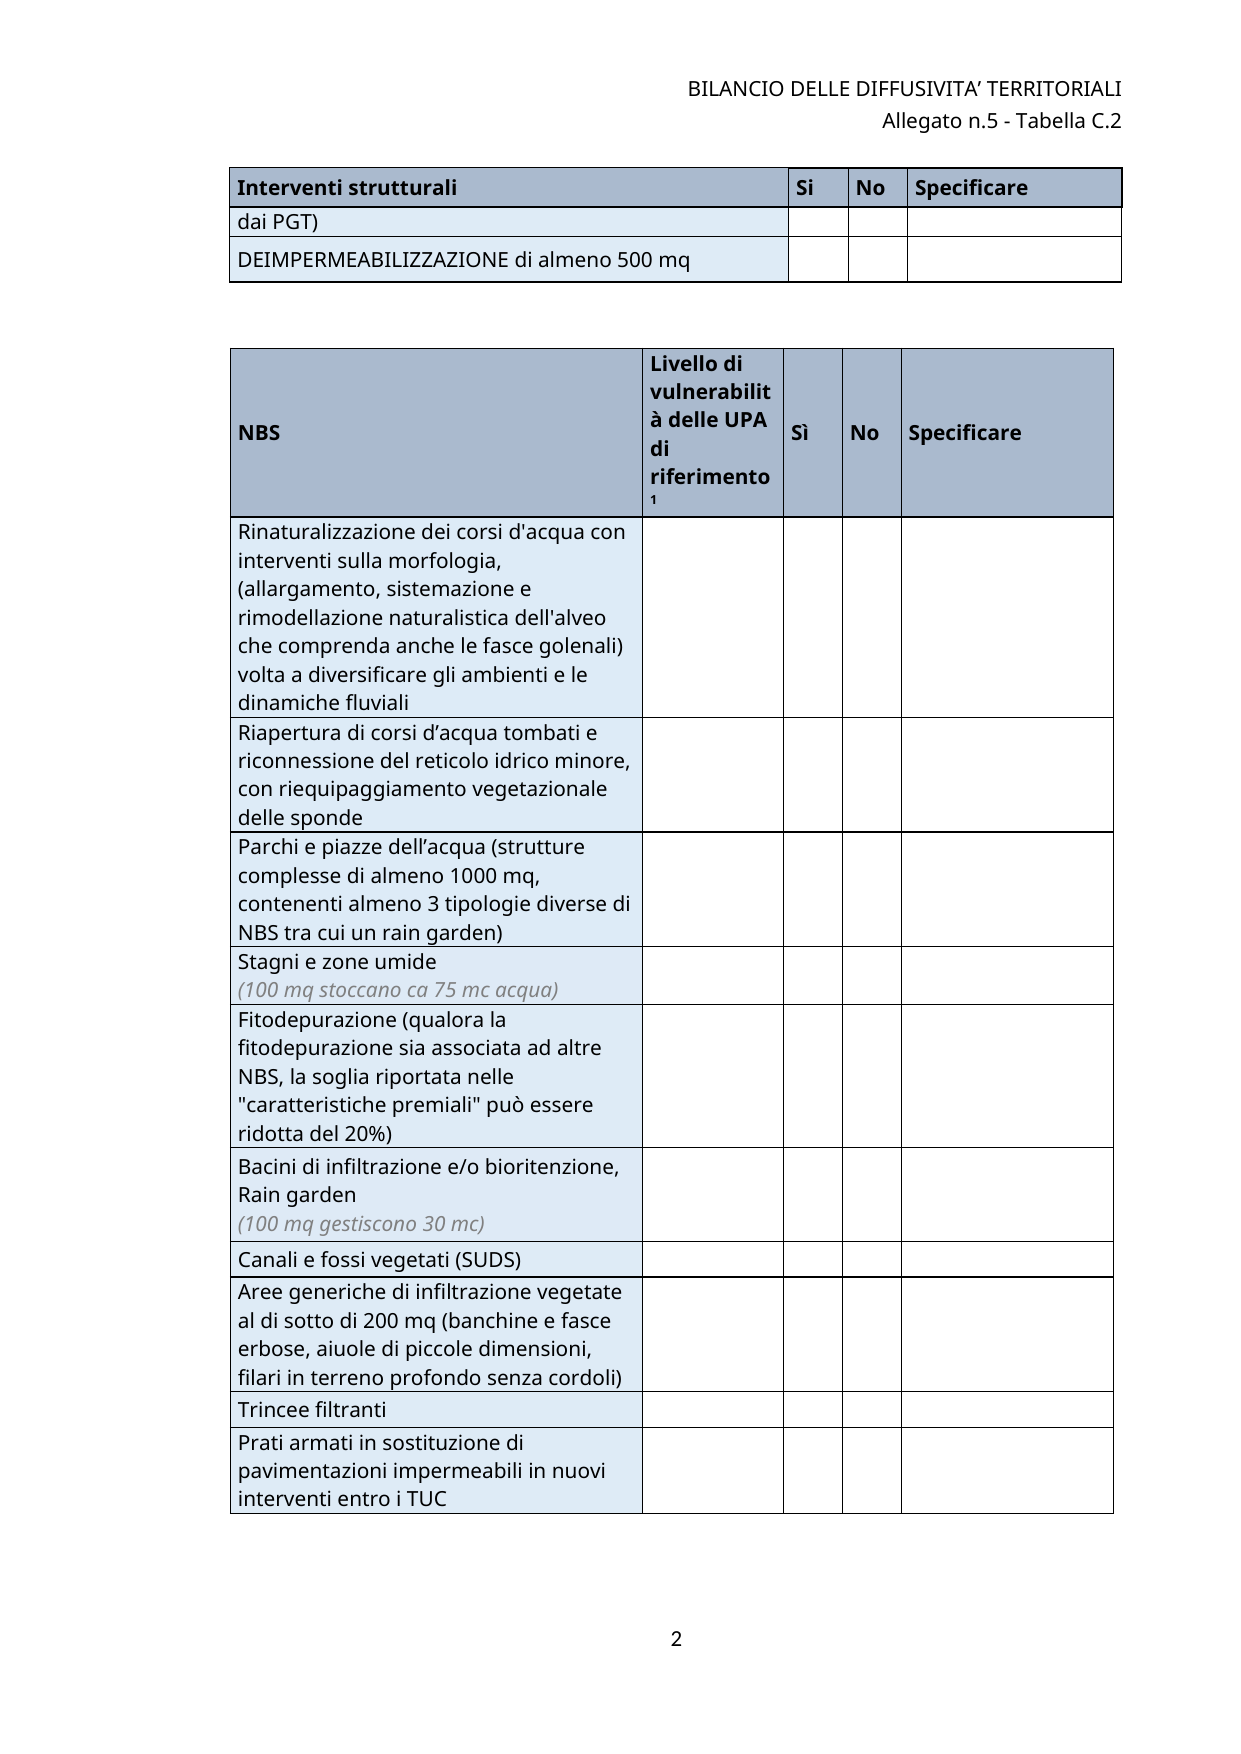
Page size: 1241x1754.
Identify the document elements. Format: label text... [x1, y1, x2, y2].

table_cell [643, 718, 783, 831]
table_cell [902, 1148, 1113, 1241]
table_cell [843, 1428, 901, 1513]
table_cell [784, 718, 842, 831]
table_cell Fitodepurazione (qualora la fitodepurazione sia associata ad altre NBS, la soglia riportata nelle "caratteristiche premiali" può essere ridotta del 20%) [231, 1005, 642, 1147]
table_cell [849, 237, 907, 281]
table_cell [784, 1242, 842, 1276]
table_cell [902, 833, 1113, 946]
table_cell [643, 1148, 783, 1241]
table_cell [643, 1242, 783, 1276]
table_cell [843, 1005, 901, 1147]
table_cell [643, 1392, 783, 1427]
table_cell [843, 718, 901, 831]
table_header Specificare [902, 349, 1113, 516]
table_cell [643, 833, 783, 946]
table_cell Canali e fossi vegetati (SUDS) [231, 1242, 642, 1276]
table_cell [643, 1005, 783, 1147]
table_cell [784, 518, 842, 717]
table_cell Bacini di infiltrazione e/o bioritenzione, Rain garden (100 mq gestiscono 30 mc) [231, 1148, 642, 1241]
table_header Sì [784, 349, 842, 516]
table_cell Stagni e zone umide (100 mq stoccano ca 75 mc acqua) [231, 947, 642, 1004]
table_cell [643, 1428, 783, 1513]
table_cell [789, 208, 848, 236]
table_cell Aree generiche di infiltrazione vegetate al di sotto di 200 mq (banchine e fasce erbose, aiuole di piccole dimensioni, filari in terreno profondo senza cordoli) [231, 1278, 642, 1391]
table_cell [902, 947, 1113, 1004]
table_cell Riapertura di corsi d’acqua tombati e riconnessione del reticolo idrico minore, con riequipaggiamento vegetazionale delle sponde [231, 718, 642, 831]
table_cell DEIMPERMEABILIZZAZIONE di almeno 500 mq [230, 237, 788, 281]
table_cell [849, 208, 907, 236]
table_cell [784, 947, 842, 1004]
table_header No [843, 349, 901, 516]
table_cell Rinaturalizzazione dei corsi d'acqua con interventi sulla morfologia, (allargamento, sistemazione e rimodellazione naturalistica dell'alveo che comprenda anche le fasce golenali) volta a diversificare gli ambienti e le dinamiche fluviali [231, 518, 642, 717]
table_cell Trincee filtranti [231, 1392, 642, 1427]
table_cell [843, 518, 901, 717]
table_cell [843, 1278, 901, 1391]
table_cell Prati armati in sostituzione di pavimentazioni impermeabili in nuovi interventi entro i TUC [231, 1428, 642, 1513]
table_cell [643, 947, 783, 1004]
table_cell [902, 1428, 1113, 1513]
table_cell dai PGT) [230, 208, 788, 236]
table_cell [784, 1148, 842, 1241]
table_header Interventi strutturali [230, 168, 788, 206]
table_cell [789, 237, 848, 281]
table_cell [843, 1392, 901, 1427]
table_cell [784, 1278, 842, 1391]
table_header No [849, 169, 907, 206]
table_header NBS [231, 349, 642, 516]
table_cell [843, 1148, 901, 1241]
table_header Livello di vulnerabilità delle UPA di riferimento1 [643, 349, 783, 516]
table_cell [843, 947, 901, 1004]
table_header Specificare [908, 169, 1121, 206]
table_cell [643, 518, 783, 717]
table_cell [908, 208, 1121, 236]
table_cell [784, 1392, 842, 1427]
table_cell [643, 1278, 783, 1391]
table_cell [902, 1005, 1113, 1147]
table_cell [908, 237, 1121, 281]
table_cell [902, 1242, 1113, 1276]
table_header Si [789, 169, 848, 206]
table_cell [843, 833, 901, 946]
table_cell [784, 833, 842, 946]
table_cell [902, 1278, 1113, 1391]
table_cell Parchi e piazze dell’acqua (strutture complesse di almeno 1000 mq, contenenti almeno 3 tipologie diverse di NBS tra cui un rain garden) [231, 833, 642, 946]
table_cell [784, 1005, 842, 1147]
table_cell [902, 518, 1113, 717]
table_cell [902, 1392, 1113, 1427]
table_cell [843, 1242, 901, 1276]
table_cell [902, 718, 1113, 831]
table_cell [784, 1428, 842, 1513]
